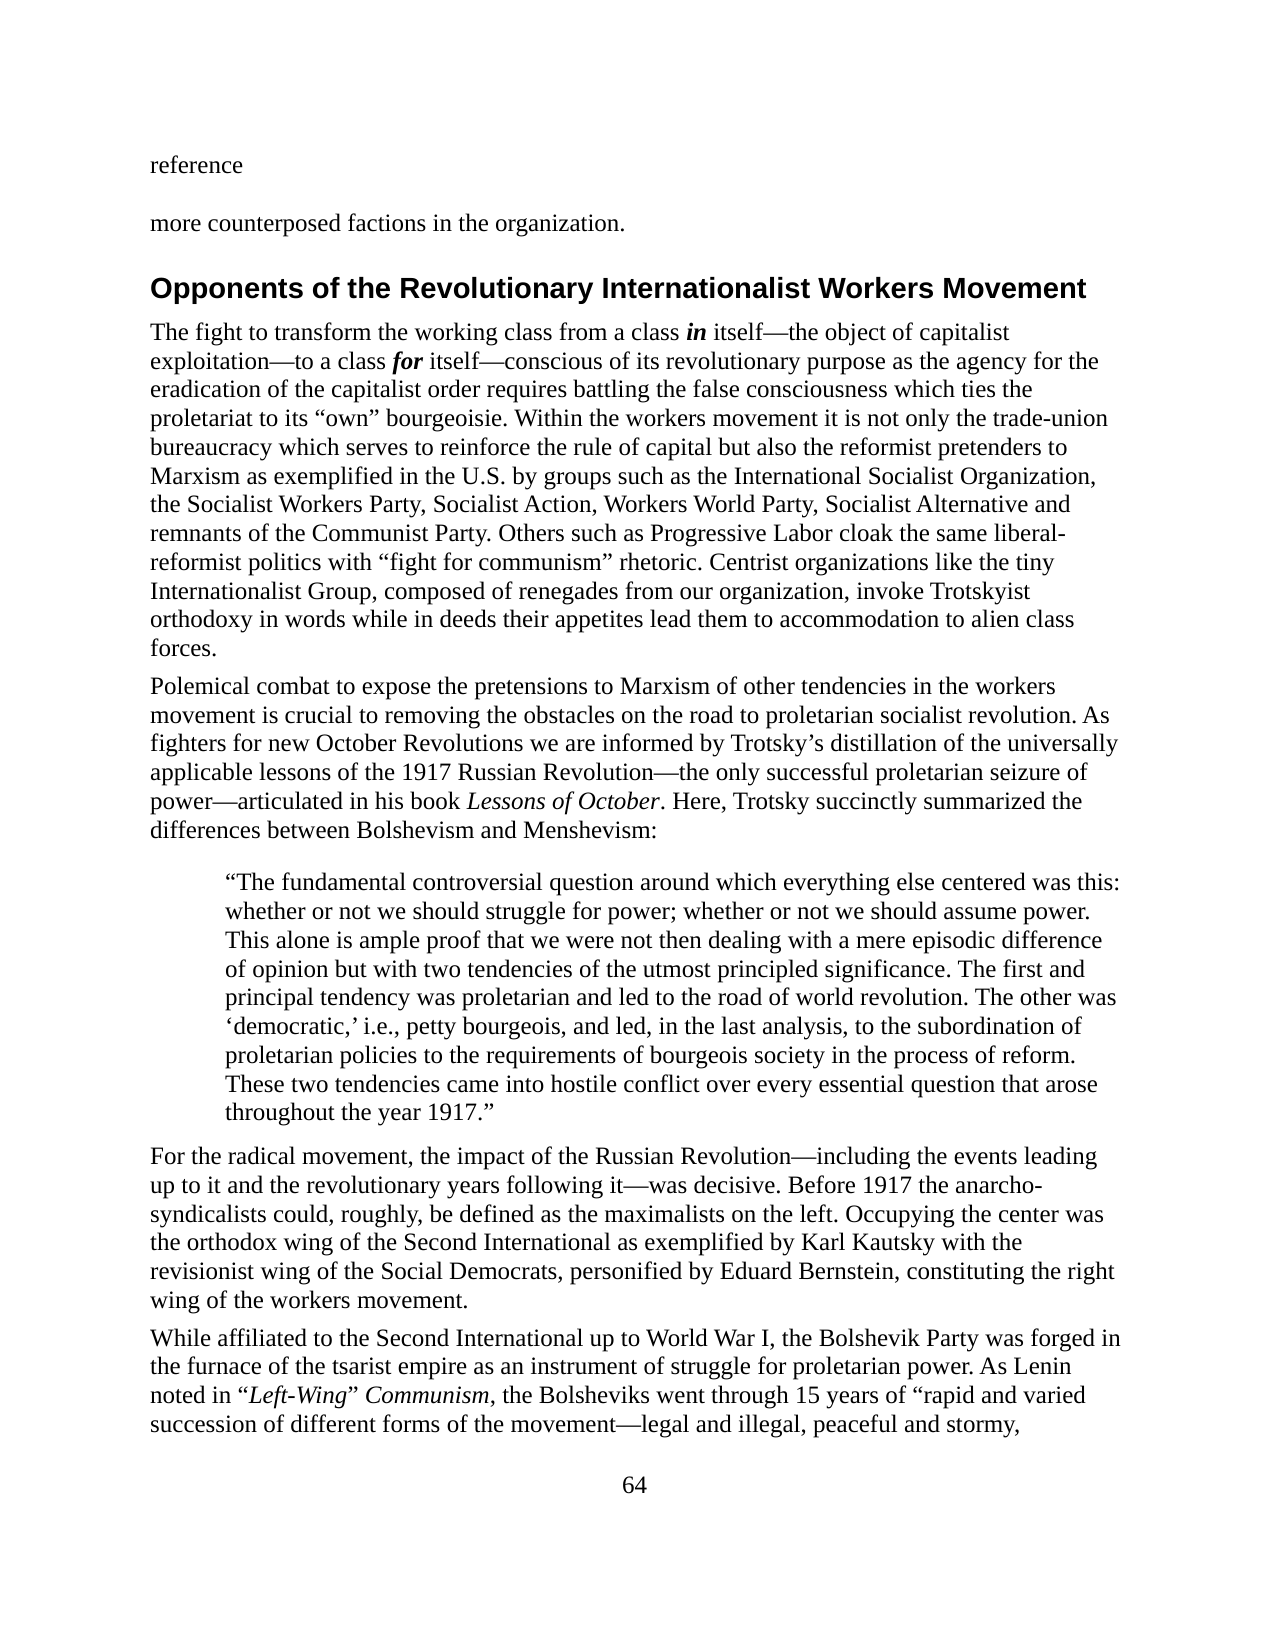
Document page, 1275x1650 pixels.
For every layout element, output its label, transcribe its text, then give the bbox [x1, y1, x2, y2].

text The fight to transform the working class from a class in itself—the object of capitalist exploitation—to a class for itself—conscious of its revolutionary purpose as the agency for the eradication of the capitalist order requires battling the false consciousness which ties the proletariat to its “own” bourgeoisie. Within the workers movement it is not only the trade-union bureaucracy which serves to reinforce the rule of capital but also the reformist pretenders to Marxism as exemplified in the U.S. by groups such as the International Socialist Organization, the Socialist Workers Party, Socialist Action, Workers World Party, Socialist Alternative and remnants of the Communist Party. Others such as Progressive Labor cloak the same liberal-reformist politics with “fight for communism” rhetoric. Centrist organizations like the tiny Internationalist Group, composed of renegades from our organization, invoke Trotskyist orthodoxy in words while in deeds their appetites lead them to accommodation to alien class forces. [150, 317, 1125, 662]
subtitle Opponents of the Revolutionary Internationalist Workers Movement [150, 271, 1125, 304]
text Polemical combat to expose the pretensions to Marxism of other tendencies in the workers movement is crucial to removing the obstacles on the road to proletarian socialist revolution. As fighters for new October Revolutions we are informed by Trotsky’s distillation of the universally applicable lessons of the 1917 Russian Revolution—the only successful proletarian seizure of power—articulated in his book Lessons of October. Here, Trotsky succinctly summarized the differences between Bolshevism and Menshevism: [150, 671, 1125, 843]
text “The fundamental controversial question around which everything else centered was this: whether or not we should struggle for power; whether or not we should assume power. This alone is ample proof that we were not then dealing with a mere episodic difference of opinion but with two tendencies of the utmost principled significance. The first and principal tendency was proletarian and led to the road of world revolution. The other was ‘democratic,’ i.e., petty bourgeois, and led, in the last analysis, to the subordination of proletarian policies to the requirements of bourgeois society in the process of reform. These two tendencies came into hostile conflict over every essential question that arose throughout the year 1917.” [225, 867, 1125, 1126]
text For the radical movement, the impact of the Russian Revolution—including the events leading up to it and the revolutionary years following it—was decisive. Before 1917 the anarcho-syndicalists could, roughly, be defined as the maximalists on the left. Occupying the center was the orthodox wing of the Second International as exemplified by Karl Kautsky with the revisionist wing of the Social Democrats, personified by Eduard Bernstein, constituting the right wing of the workers movement. [150, 1141, 1125, 1314]
text more counterposed factions in the organization. [150, 208, 1125, 237]
text While affiliated to the Second International up to World War I, the Bolshevik Party was forged in the furnace of the tsarist empire as an instrument of struggle for proletarian power. As Lenin noted in “Left-Wing” Communism, the Bolsheviks went through 15 years of “rapid and varied succession of different forms of the movement—legal and illegal, peaceful and stormy, [150, 1323, 1125, 1438]
